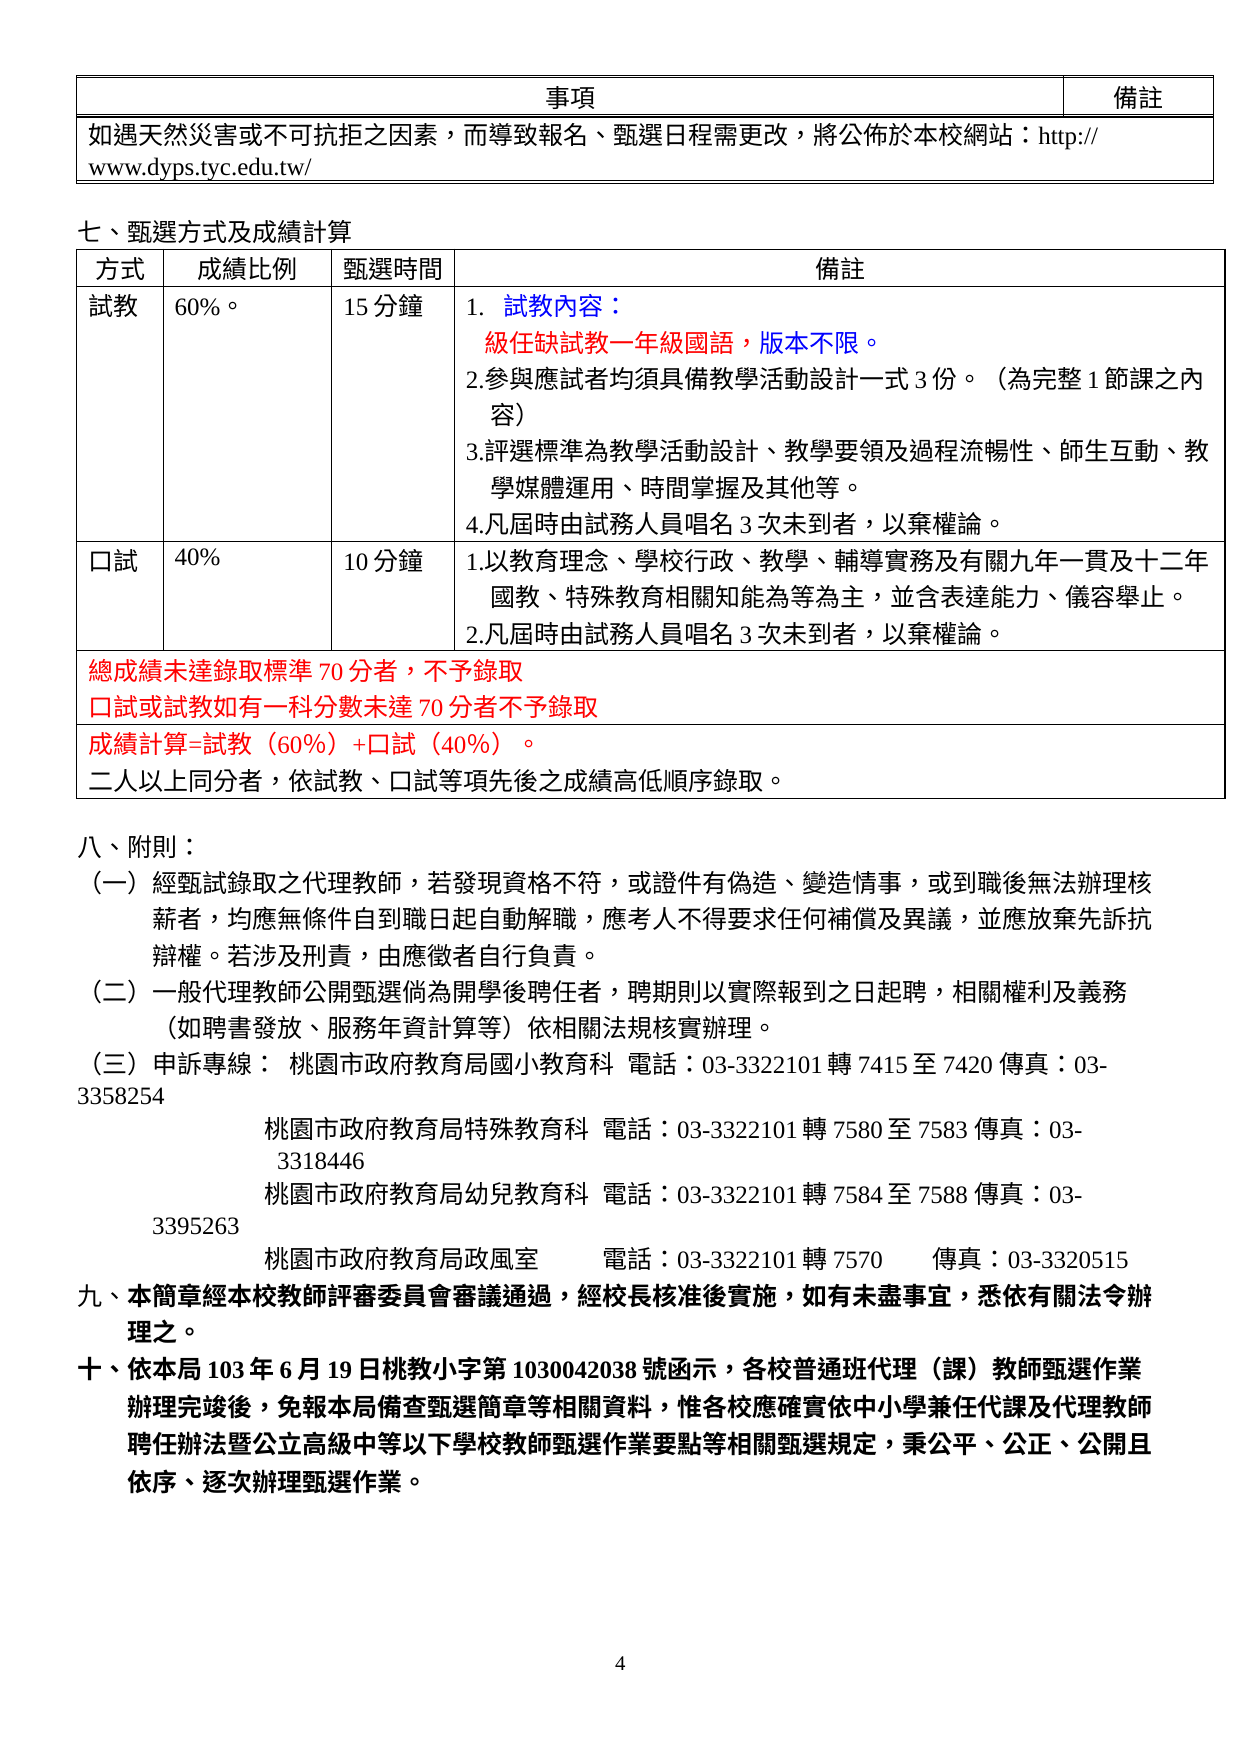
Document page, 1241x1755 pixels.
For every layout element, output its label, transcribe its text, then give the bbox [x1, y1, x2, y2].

text 八、附則： [77, 827, 1163, 863]
table_cell 總成績未達錄取標準70分者，不予錄取 口試或試教如有一科分數未達70分者不予錄取 [77, 651, 1224, 724]
text 依序、逐次辦理甄選作業。 [127, 1461, 1163, 1498]
table_cell 15分鐘 [332, 287, 454, 541]
table_header 方式 [77, 250, 163, 286]
table_header 成績比例 [164, 250, 331, 286]
text （三）申訴專線： 桃園市政府教育局國小教育科 電話：03-3322101轉7415至7420 傳真：03-3358254 [77, 1045, 1163, 1110]
table_cell 40% [164, 542, 331, 650]
text 十、依本局103年6月19日桃教小字第1030042038號函示，各校普通班代理（課）教師甄選作業 [77, 1348, 1163, 1386]
text 桃園市政府教育局幼兒教育科 電話：03-3322101轉7584至7588 傳真：03-3395263 [152, 1175, 1163, 1240]
text 辦理完竣後，免報本局備查甄選簡章等相關資料，惟各校應確實依中小學兼任代課及代理教師 [127, 1386, 1163, 1423]
table_cell 如遇天然災害或不可抗拒之因素，而導致報名、甄選日程需更改，將公佈於本校網站：http://www.dyps.tyc.edu.tw/ [77, 118, 1213, 180]
table_cell 成績計算=試教（60％）+口試（40％）。 二人以上同分者，依試教、口試等項先後之成績高低順序錄取。 [77, 725, 1224, 797]
text （二）一般代理教師公開甄選倘為開學後聘任者，聘期則以實際報到之日起聘，相關權利及義務（如聘書發放、服務年資計算等）依相關法規核實辦理。 [77, 972, 1163, 1045]
text 九、本簡章經本校教師評審委員會審議通過，經校長核准後實施，如有未盡事宜，悉依有關法令辦理之。 [77, 1276, 1163, 1348]
table_header 甄選時間 [332, 250, 454, 286]
table_header 備註 [455, 250, 1224, 286]
text 桃園市政府教育局政風室 電話：03-3322101轉7570 傳真：03-3320515 [152, 1240, 1163, 1276]
text 聘任辦法暨公立高級中等以下學校教師甄選作業要點等相關甄選規定，秉公平、公正、公開且 [127, 1423, 1163, 1461]
table_cell 口試 [77, 542, 163, 650]
table_cell 試教 [77, 287, 163, 541]
table_cell 10分鐘 [332, 542, 454, 650]
table_header 備註 [1064, 78, 1213, 114]
table_header 事項 [77, 78, 1063, 114]
table_cell 60%。 [164, 287, 331, 541]
text 七、甄選方式及成績計算 [77, 212, 1163, 248]
table_cell 試教內容： 級任缺試教一年級國語，版本不限。 2.參與應試者均須具備教學活動設計一式3份。（為完整1節課之內容） 3.評選標準為教學活動設計、教學要領及過程流暢性、師生互動、教學媒體運用、時間掌握及其他等。 4.凡屆時由試務人員唱名3次未到者，以棄權論。 [455, 287, 1224, 541]
table_cell 1.以教育理念、學校行政、教學、輔導實務及有關九年一貫及十二年國教、特殊教育相關知能為等為主，並含表達能力、儀容舉止。 2.凡屆時由試務人員唱名3次未到者，以棄權論。 [455, 542, 1224, 650]
text 桃園市政府教育局特殊教育科 電話：03-3322101轉7580至7583 傳真：03-3318446 [264, 1110, 1163, 1175]
text （一）經甄試錄取之代理教師，若發現資格不符，或證件有偽造、變造情事，或到職後無法辦理核薪者，均應無條件自到職日起自動解職，應考人不得要求任何補償及異議，並應放棄先訴抗辯權。若涉及刑責，由應徵者自行負責。 [77, 863, 1163, 972]
